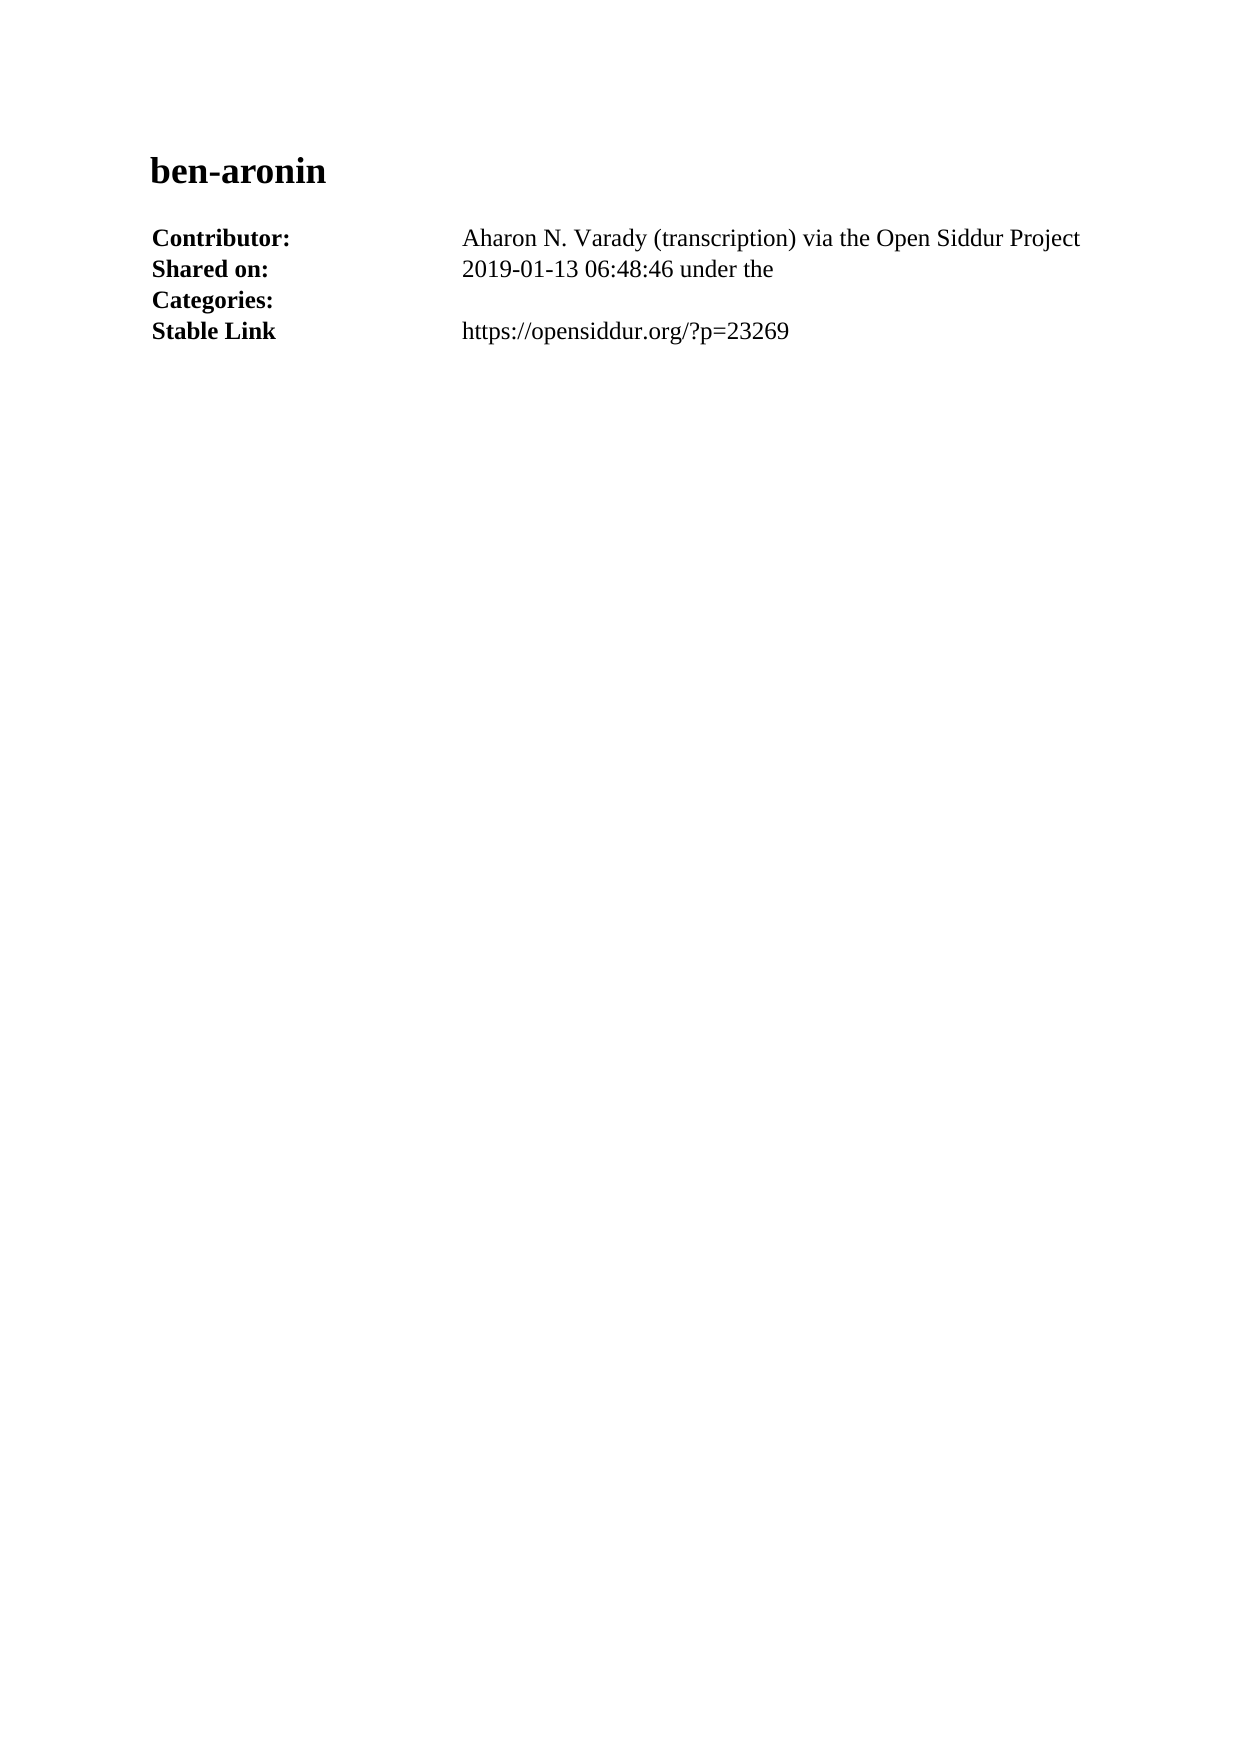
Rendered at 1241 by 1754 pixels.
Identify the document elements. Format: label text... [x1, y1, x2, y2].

subtitle ben-aronin [150, 150, 1090, 192]
table_cell 2019-01-13 06:48:46 under the [460, 254, 1090, 284]
table_header Aharon N. Varady (transcription) via the Open Siddur Project [460, 223, 1090, 253]
table_cell https://opensiddur.org/?p=23269 [460, 315, 1090, 346]
table_header Contributor: [150, 223, 460, 253]
table_cell [460, 284, 1090, 315]
table_cell Shared on: [150, 254, 460, 284]
table_cell Categories: [150, 284, 460, 315]
table_cell Stable Link [150, 315, 460, 346]
